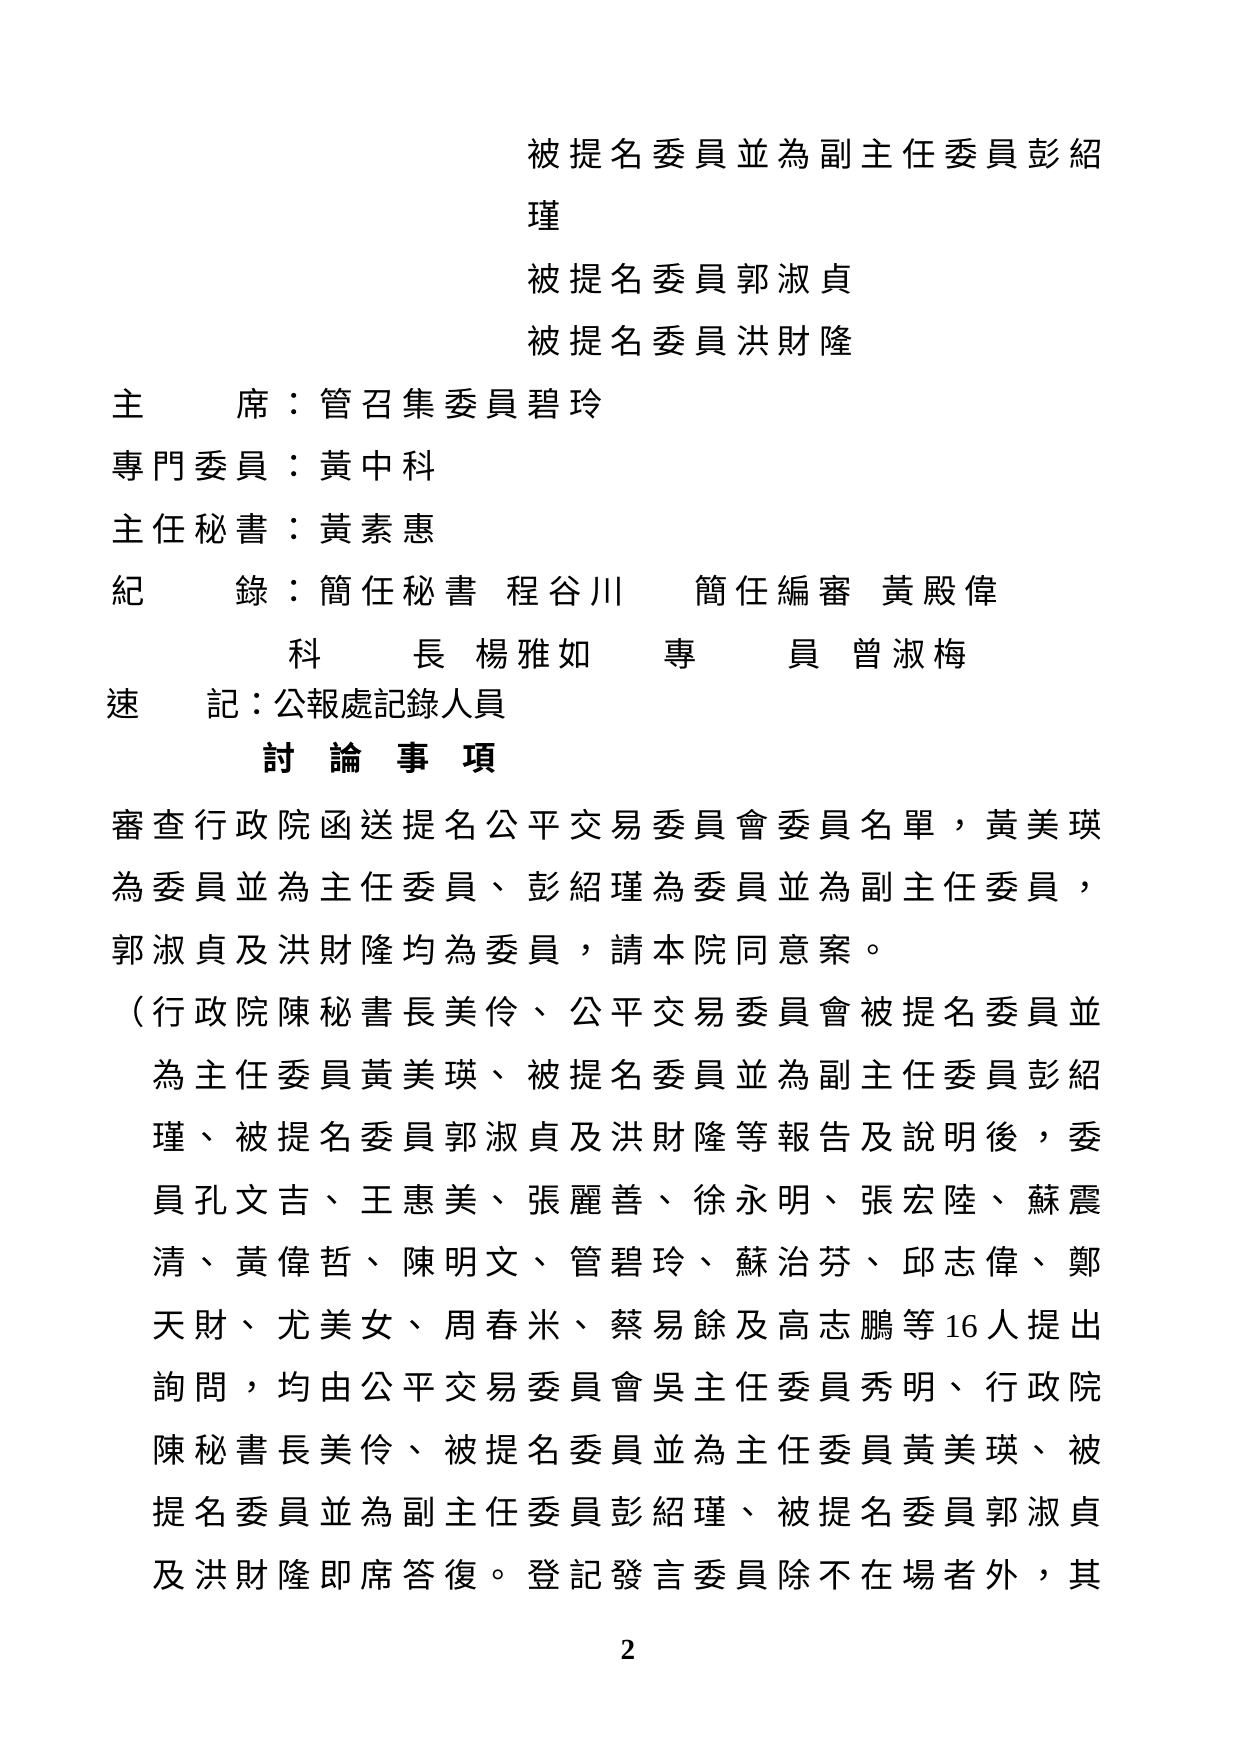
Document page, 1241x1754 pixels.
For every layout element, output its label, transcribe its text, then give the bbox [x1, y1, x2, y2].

text 科 長 楊雅如 專 員 曾淑梅 [277, 610, 1148, 673]
text 速 記：公報處記錄人員 [107, 673, 1148, 727]
text 被提名委員並為副主任委員彭紹瑾 [513, 110, 1148, 235]
text 被提名委員洪財隆 [498, 298, 1148, 360]
text 紀 錄：簡任秘書 程谷川 簡任編審 黃殿偉 [107, 548, 1148, 610]
text 專門委員：黃中科 [107, 423, 1119, 485]
text 審查行政院函送提名公平交易委員會委員名單，黃美瑛為委員並為主任委員、彭紹瑾為委員並為副主任委員，郭淑貞及洪財隆均為委員，請本院同意案。 [107, 781, 1140, 968]
text 主 席：管召集委員碧玲 [107, 360, 1148, 423]
text 被提名委員郭淑貞 [498, 235, 1148, 298]
text 主任秘書：黃素惠 [107, 485, 1119, 548]
text 討 論 事 項 [107, 727, 1117, 781]
text （行政院陳秘書長美伶、公平交易委員會被提名委員並為主任委員黃美瑛、被提名委員並為副主任委員彭紹瑾、被提名委員郭淑貞及洪財隆等報告及說明後，委員孔文吉、王惠美、張麗善、徐永明、張宏陸、蘇震清、黃偉哲、陳明文、管碧玲、蘇治芬、邱志偉、鄭天財、尤美女、周春米、蔡易餘及高志鵬等16人提出詢問，均由公平交易委員會吳主任委員秀明、行政院陳秘書長美伶、被提名委員並為主任委員黃美瑛、被提名委員並為副主任委員彭紹瑾、被提名委員郭淑貞及洪財隆即席答復。登記發言委員除不在場者外，其 [107, 968, 1140, 1593]
